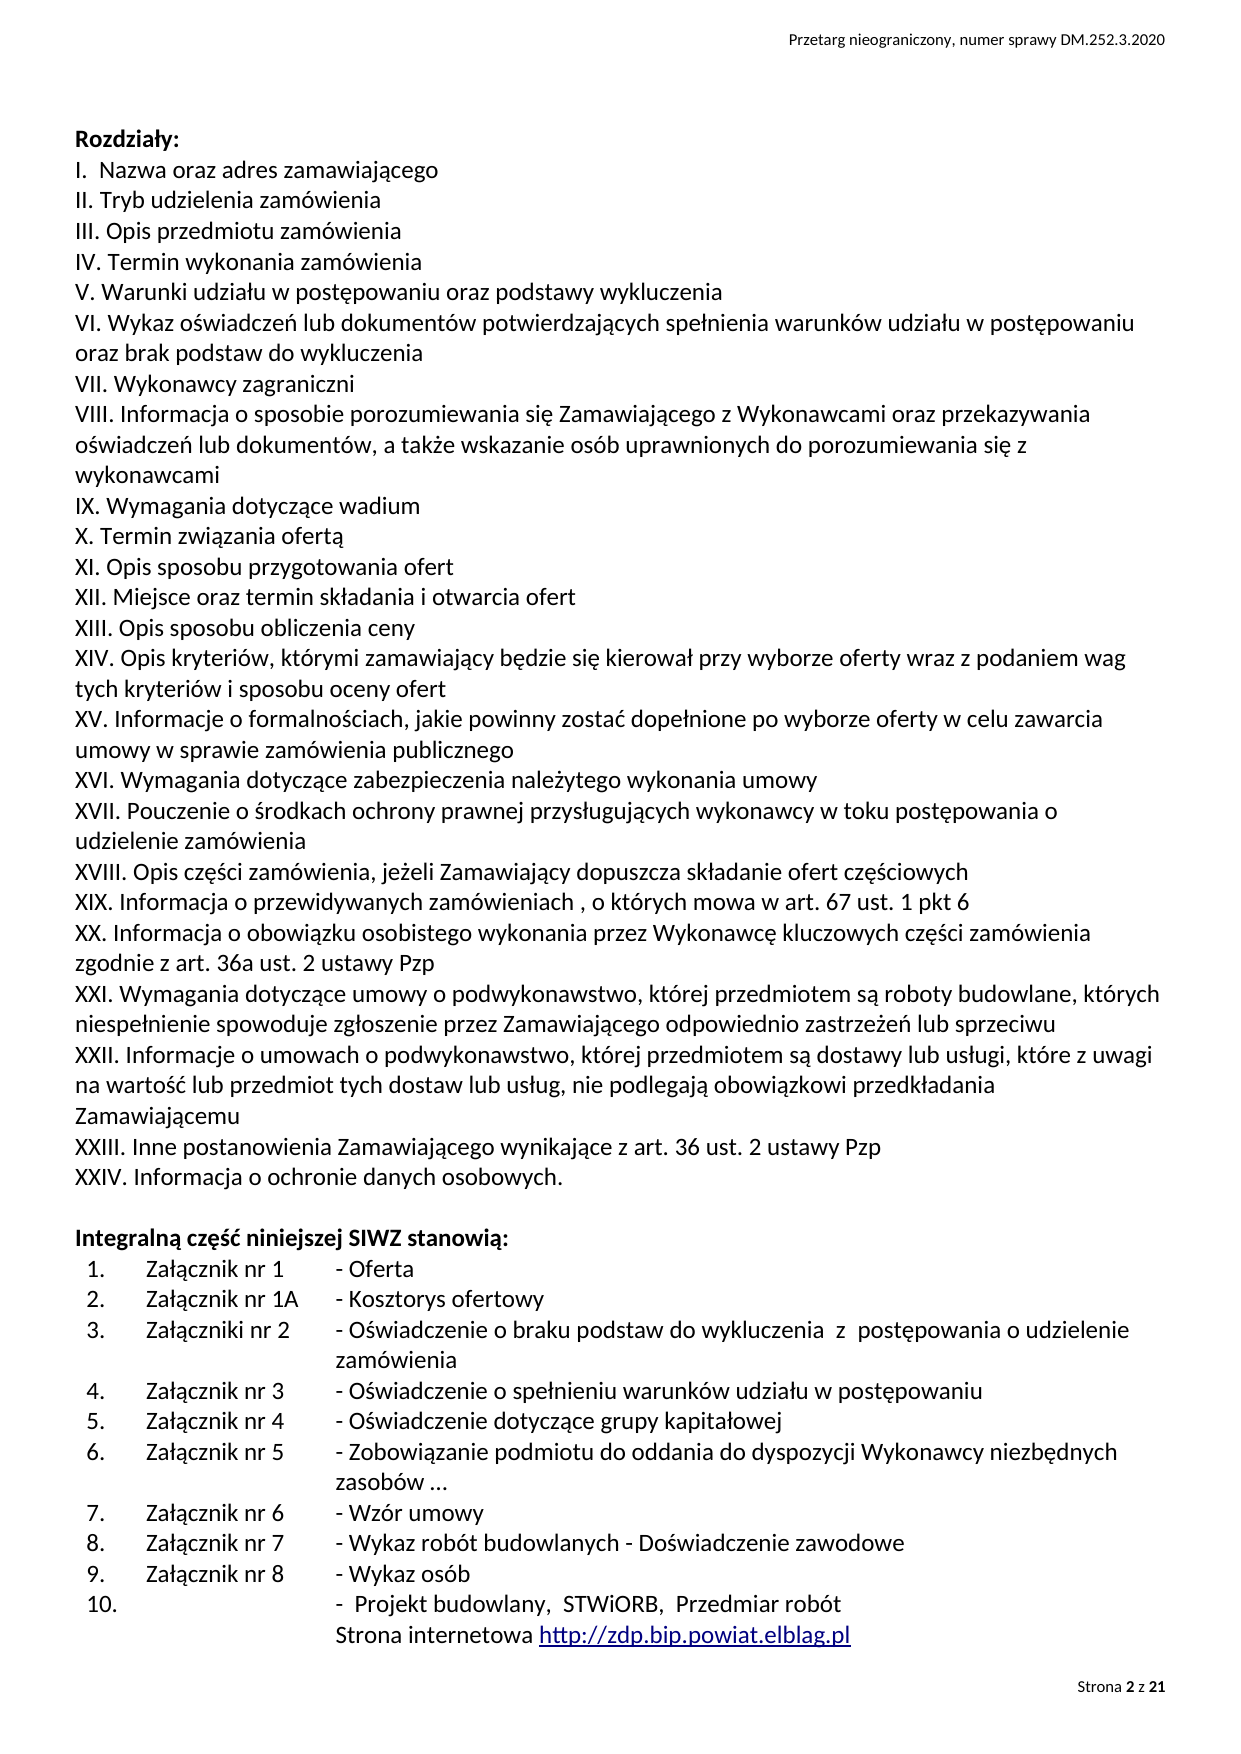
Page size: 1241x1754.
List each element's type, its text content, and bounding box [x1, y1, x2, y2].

text VII. Wykonawcy zagraniczni [75, 368, 1165, 398]
table_cell - Oświadczenie o spełnieniu warunków udziału w postępowaniu [324, 1375, 1165, 1405]
table_cell 3. [75, 1314, 134, 1375]
text XV. Informacje o formalnościach, jakie powinny zostać dopełnione po wyborze oferty w celu zawarcia umowy w sprawie zamówienia publicznego [75, 703, 1165, 764]
table_cell Załącznik nr 1A [135, 1283, 324, 1314]
text XXI. Wymagania dotyczące umowy o podwykonawstwo, której przedmiotem są roboty budowlane, których niespełnienie spowoduje zgłoszenie przez Zamawiającego odpowiednio zastrzeżeń lub sprzeciwu [75, 978, 1165, 1039]
text VIII. Informacja o sposobie porozumiewania się Zamawiającego z Wykonawcami oraz przekazywania oświadczeń lub dokumentów, a także wskazanie osób uprawnionych do porozumiewania się z wykonawcami [75, 398, 1165, 490]
table_cell - Kosztorys ofertowy [324, 1283, 1165, 1314]
table_cell - Wykaz osób [324, 1558, 1165, 1588]
table_cell 8. [75, 1528, 134, 1558]
table_cell Załącznik nr 4 [135, 1405, 324, 1436]
text III. Opis przedmiotu zamówienia [75, 215, 1165, 246]
table_header - Oferta [324, 1253, 1165, 1283]
table_cell [135, 1589, 324, 1649]
table_cell 2. [75, 1283, 134, 1314]
table_cell Załączniki nr 2 [135, 1314, 324, 1375]
table_cell - Oświadczenie o braku podstaw do wykluczenia z postępowania o udzielenie zamówienia [324, 1314, 1165, 1375]
text XXIII. Inne postanowienia Zamawiającego wynikające z art. 36 ust. 2 ustawy Pzp [75, 1131, 1165, 1161]
table_header Załącznik nr 1 [135, 1253, 324, 1283]
text V. Warunki udziału w postępowaniu oraz podstawy wykluczenia [75, 276, 1165, 307]
text XIII. Opis sposobu obliczenia ceny [75, 612, 1165, 642]
table_cell - Wzór umowy [324, 1497, 1165, 1527]
table_cell 5. [75, 1405, 134, 1436]
text Rozdziały: [75, 123, 1165, 154]
table_cell 4. [75, 1375, 134, 1405]
text XX. Informacja o obowiązku osobistego wykonania przez Wykonawcę kluczowych części zamówienia zgodnie z art. 36a ust. 2 ustawy Pzp [75, 917, 1165, 978]
text X. Termin związania ofertą [75, 520, 1165, 551]
table_cell Załącznik nr 6 [135, 1497, 324, 1527]
table_cell Załącznik nr 5 [135, 1436, 324, 1497]
text XXIV. Informacja o ochronie danych osobowych. [75, 1161, 1165, 1192]
table_cell 7. [75, 1497, 134, 1527]
table_cell Załącznik nr 8 [135, 1558, 324, 1588]
table_cell 10. [75, 1589, 134, 1649]
table_cell - Zobowiązanie podmiotu do oddania do dyspozycji Wykonawcy niezbędnych zasobów … [324, 1436, 1165, 1497]
text VI. Wykaz oświadczeń lub dokumentów potwierdzających spełnienia warunków udziału w postępowaniu oraz brak podstaw do wykluczenia [75, 307, 1165, 368]
table_cell - Wykaz robót budowlanych - Doświadczenie zawodowe [324, 1528, 1165, 1558]
table_header 1. [75, 1253, 134, 1283]
text II. Tryb udzielenia zamówienia [75, 184, 1165, 215]
text IV. Termin wykonania zamówienia [75, 246, 1165, 276]
table_cell - Projekt budowlany, STWiORB, Przedmiar robót Strona internetowa http://zdp.bip.powiat.elblag.pl [324, 1589, 1165, 1649]
text XVIII. Opis części zamówienia, jeżeli Zamawiający dopuszcza składanie ofert częściowych [75, 856, 1165, 887]
table_cell 6. [75, 1436, 134, 1497]
text XVI. Wymagania dotyczące zabezpieczenia należytego wykonania umowy [75, 764, 1165, 795]
table_cell Załącznik nr 7 [135, 1528, 324, 1558]
text XIV. Opis kryteriów, którymi zamawiający będzie się kierował przy wyborze oferty wraz z podaniem wag tych kryteriów i sposobu oceny ofert [75, 642, 1165, 703]
text Integralną część niniejszej SIWZ stanowią: [75, 1222, 1165, 1253]
table_cell - Oświadczenie dotyczące grupy kapitałowej [324, 1405, 1165, 1436]
text XI. Opis sposobu przygotowania ofert [75, 551, 1165, 581]
text XXII. Informacje o umowach o podwykonawstwo, której przedmiotem są dostawy lub usługi, które z uwagi na wartość lub przedmiot tych dostaw lub usług, nie podlegają obowiązkowi przedkładania Zamawiającemu [75, 1039, 1165, 1131]
text XIX. Informacja o przewidywanych zamówieniach , o których mowa w art. 67 ust. 1 pkt 6 [75, 887, 1165, 917]
text IX. Wymagania dotyczące wadium [75, 490, 1165, 520]
text XII. Miejsce oraz termin składania i otwarcia ofert [75, 581, 1165, 612]
table_cell Załącznik nr 3 [135, 1375, 324, 1405]
text I. Nazwa oraz adres zamawiającego [75, 154, 1165, 184]
table_cell 9. [75, 1558, 134, 1588]
text XVII. Pouczenie o środkach ochrony prawnej przysługujących wykonawcy w toku postępowania o udzielenie zamówienia [75, 795, 1165, 856]
